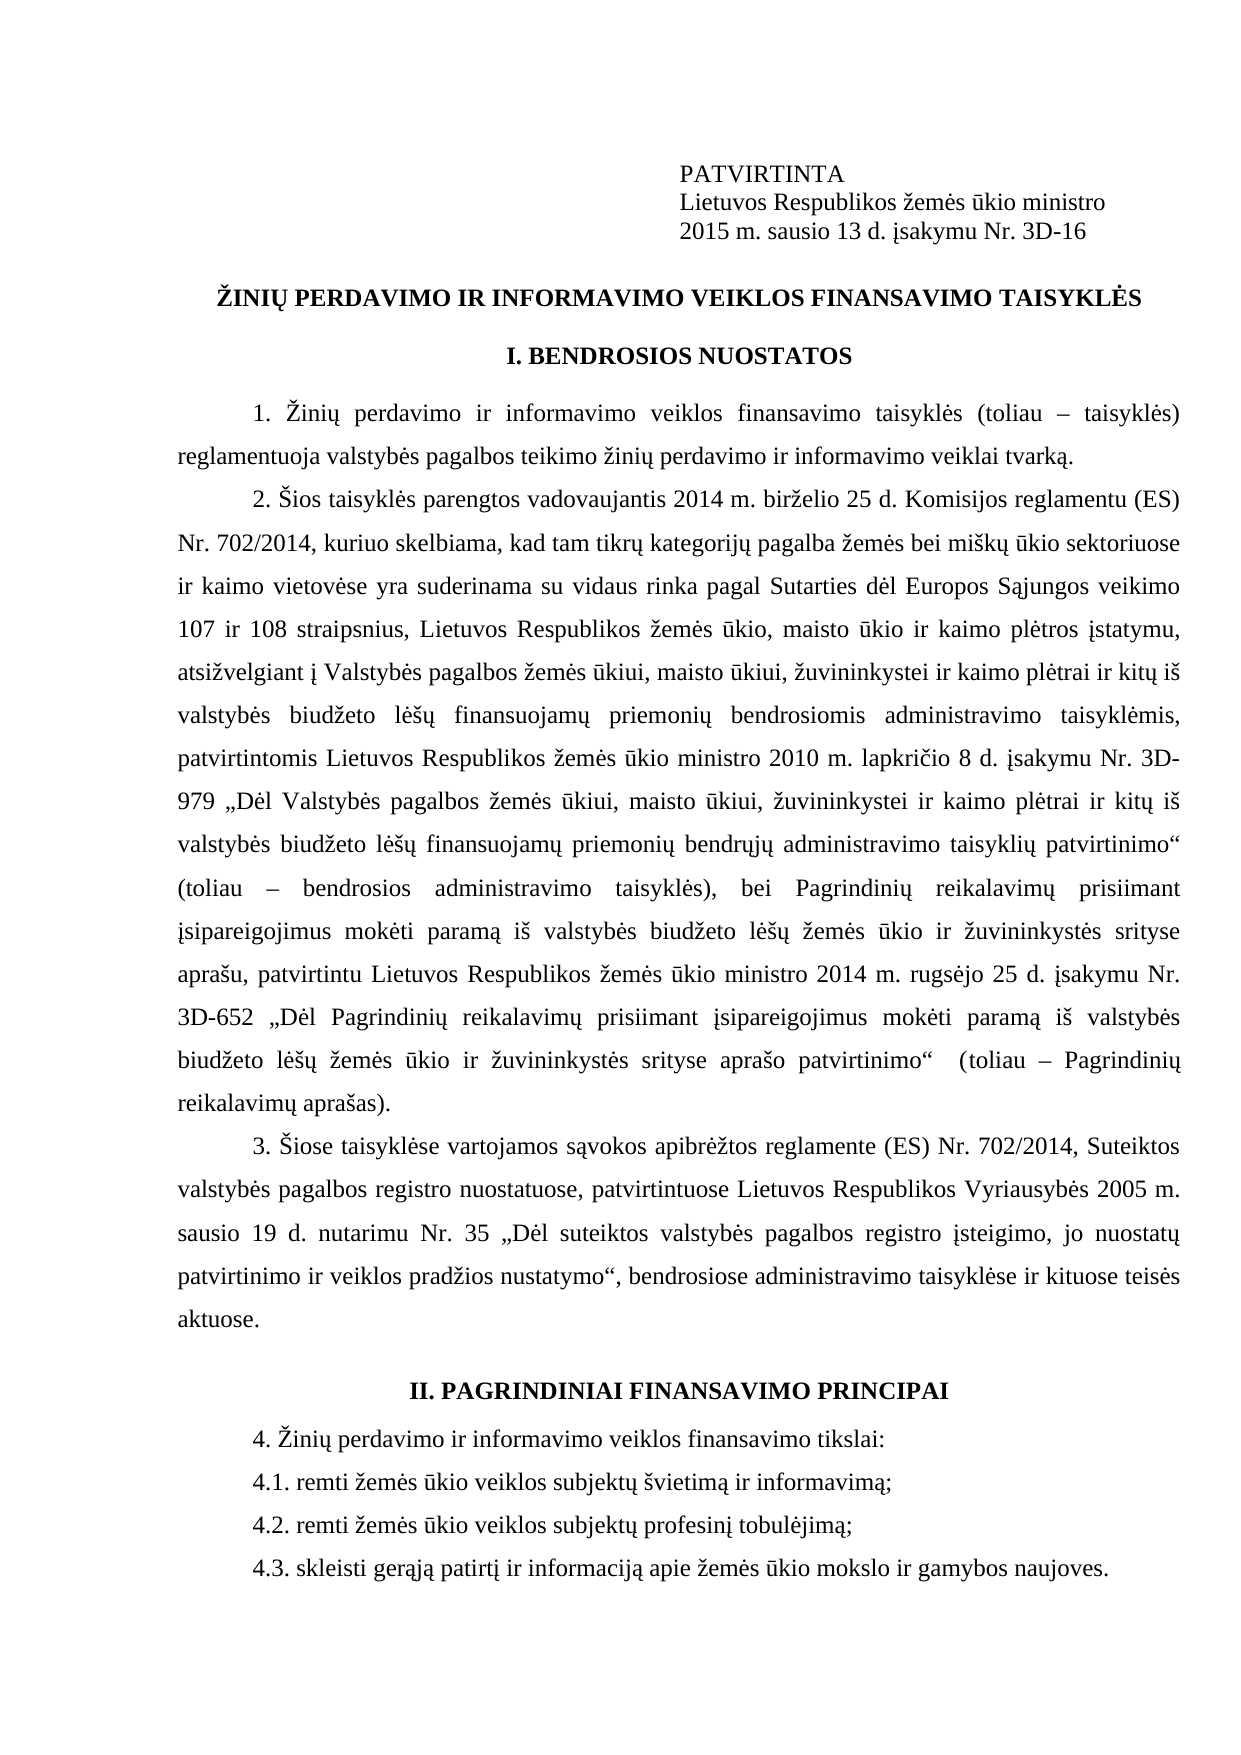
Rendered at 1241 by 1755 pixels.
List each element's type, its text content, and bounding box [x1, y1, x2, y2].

text 2. Šios taisyklės parengtos vadovaujantis 2014 m. birželio 25 d. Komisijos reglamentu (ES) Nr. 702/2014, kuriuo skelbiama, kad tam tikrų kategorijų pagalba žemės bei miškų ūkio sektoriuose ir kaimo vietovėse yra suderinama su vidaus rinka pagal Sutarties dėl Europos Sąjungos veikimo 107 ir 108 straipsnius, Lietuvos Respublikos žemės ūkio, maisto ūkio ir kaimo plėtros įstatymu, atsižvelgiant į Valstybės pagalbos žemės ūkiui, maisto ūkiui, žuvininkystei ir kaimo plėtrai ir kitų iš valstybės biudžeto lėšų finansuojamų priemonių bendrosiomis administravimo taisyklėmis, patvirtintomis Lietuvos Respublikos žemės ūkio ministro 2010 m. lapkričio 8 d. įsakymu Nr. 3D-979 „Dėl Valstybės pagalbos žemės ūkiui, maisto ūkiui, žuvininkystei ir kaimo plėtrai ir kitų iš valstybės biudžeto lėšų finansuojamų priemonių bendrųjų administravimo taisyklių patvirtinimo“ (toliau – bendrosios administravimo taisyklės), bei Pagrindinių reikalavimų prisiimant įsipareigojimus mokėti paramą iš valstybės biudžeto lėšų žemės ūkio ir žuvininkystės srityse aprašu, patvirtintu Lietuvos Respublikos žemės ūkio ministro 2014 m. rugsėjo 25 d. įsakymu Nr. 3D-652 „Dėl Pagrindinių reikalavimų prisiimant įsipareigojimus mokėti paramą iš valstybės biudžeto lėšų žemės ūkio ir žuvininkystės srityse aprašo patvirtinimo“ (toliau – Pagrindinių reikalavimų aprašas). [177, 484, 1181, 1117]
text ŽINIŲ PERDAVIMO IR INFORMAVIMO VEIKLOS FINANSAVIMO TAISYKLĖS [177, 283, 1181, 312]
text I. BENDROSIOS NUOSTATOS [177, 341, 1181, 369]
text 4.1. remti žemės ūkio veiklos subjektų švietimą ir informavimą; [177, 1467, 1181, 1496]
text 2015 m. sausio 13 d. įsakymu Nr. 3D-16 [679, 216, 1181, 245]
text 4. Žinių perdavimo ir informavimo veiklos finansavimo tikslai: [177, 1424, 1181, 1452]
text II. Pagrindiniai finansavimo principai [177, 1376, 1181, 1404]
text 1. Žinių perdavimo ir informavimo veiklos finansavimo taisyklės (toliau – taisyklės) reglamentuoja valstybės pagalbos teikimo žinių perdavimo ir informavimo veiklai tvarką. [177, 398, 1181, 470]
text 4.2. remti žemės ūkio veiklos subjektų profesinį tobulėjimą; [177, 1510, 1181, 1539]
text 3. Šiose taisyklėse vartojamos sąvokos apibrėžtos reglamente (ES) Nr. 702/2014, Suteiktos valstybės pagalbos registro nuostatuose, patvirtintuose Lietuvos Respublikos Vyriausybės 2005 m. sausio 19 d. nutarimu Nr. 35 „Dėl suteiktos valstybės pagalbos registro įsteigimo, jo nuostatų patvirtinimo ir veiklos pradžios nustatymo“, bendrosiose administravimo taisyklėse ir kituose teisės aktuose. [177, 1131, 1181, 1333]
text PATVIRTINTA [679, 159, 1181, 187]
text 4.3. skleisti gerąją patirtį ir informaciją apie žemės ūkio mokslo ir gamybos naujoves. [177, 1553, 1181, 1582]
text Lietuvos Respublikos žemės ūkio ministro [679, 187, 1181, 216]
